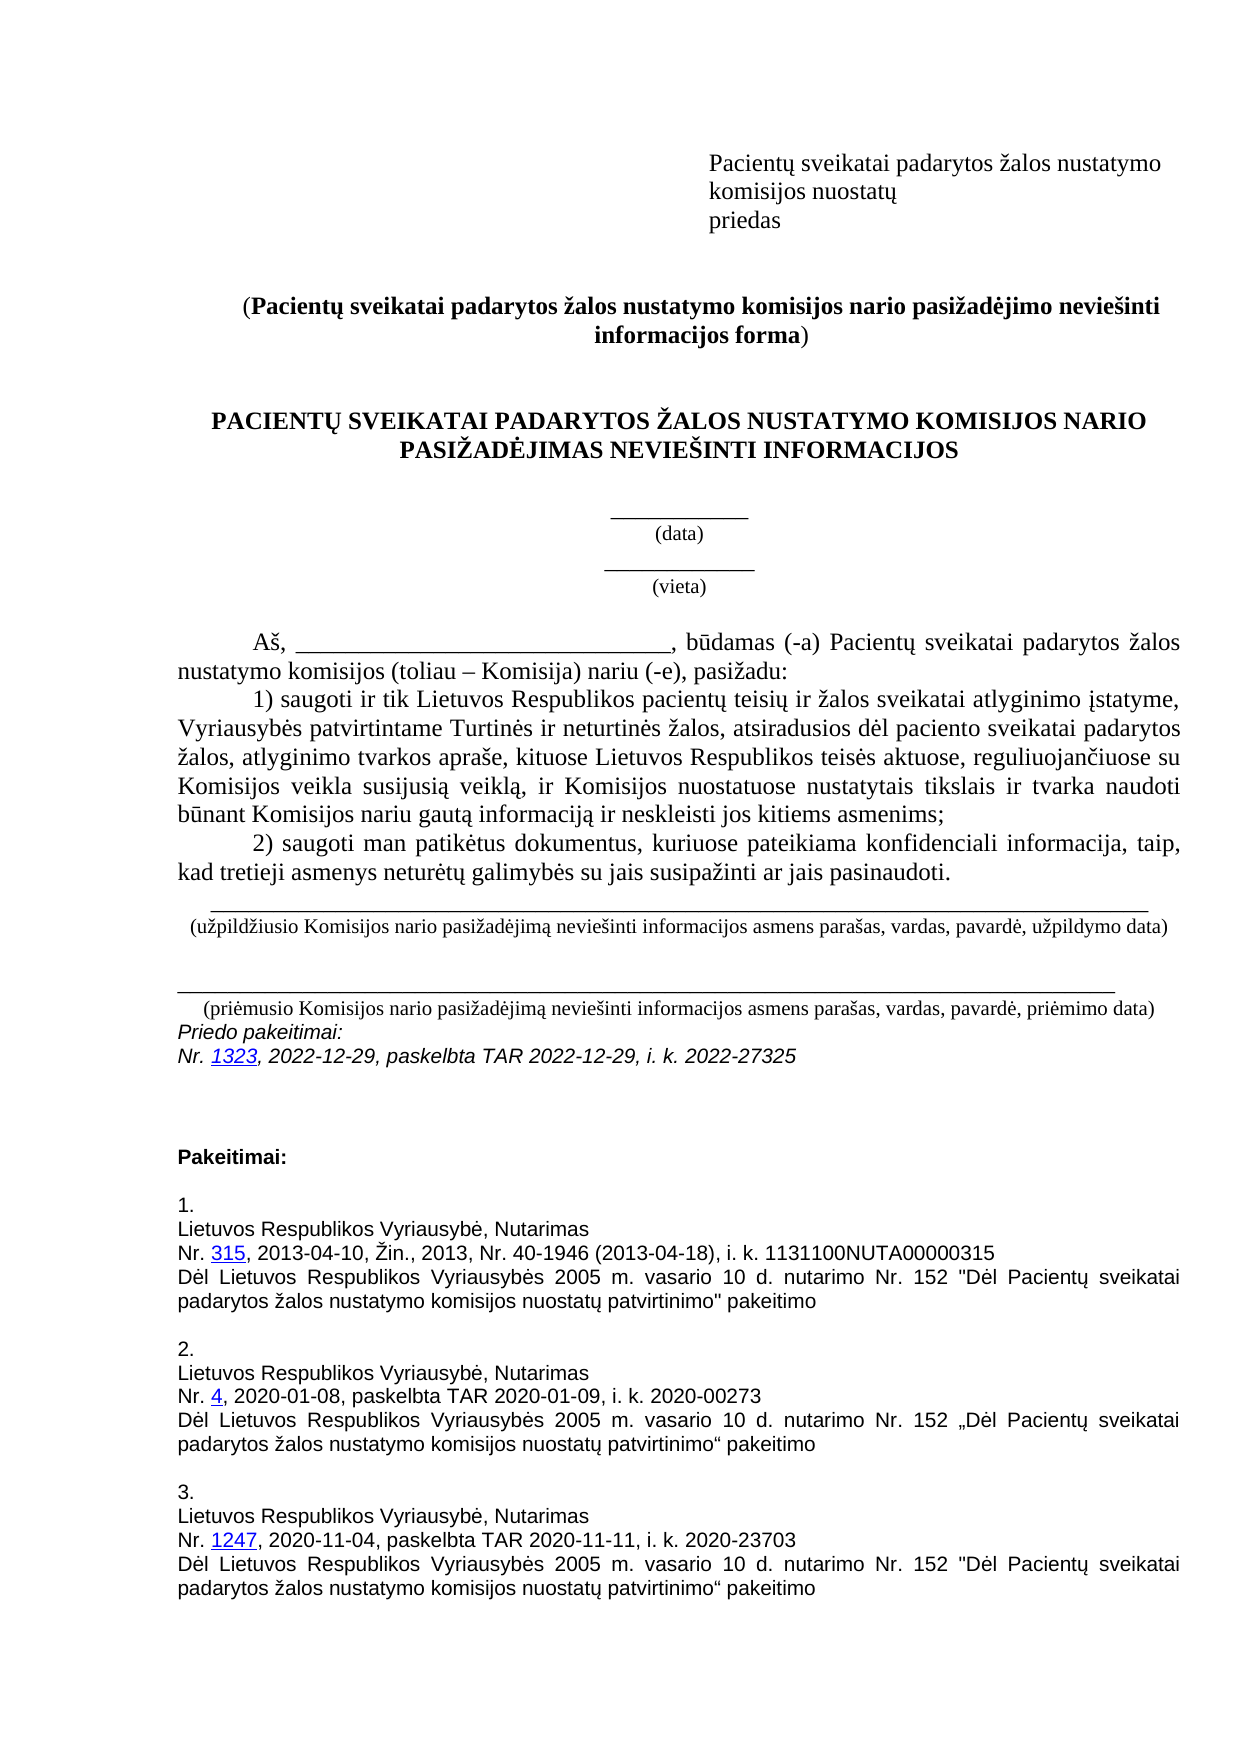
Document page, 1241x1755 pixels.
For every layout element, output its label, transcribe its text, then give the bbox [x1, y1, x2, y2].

text (priėmusio Komisijos nario pasižadėjimą neviešinti informacijos asmens parašas, vardas, pavardė, priėmimo data) [177, 996, 1181, 1020]
text priedas [709, 205, 1181, 234]
text ___________________________________________________________________________ [177, 967, 1181, 996]
text ___________________________________________________________________________ [177, 886, 1181, 914]
text Pakeitimai: [177, 1145, 1181, 1169]
text Dėl Lietuvos Respublikos Vyriausybės 2005 m. vasario 10 d. nutarimo Nr. 152 "Dėl Pacientų sveikatai padarytos žalos nustatymo komisijos nuostatų patvirtinimo" pakeitimo [177, 1264, 1181, 1312]
text (data) [177, 521, 1181, 545]
text Nr. 315, 2013-04-10, Žin., 2013, Nr. 40-1946 (2013-04-18), i. k. 1131100NUTA00000315 [177, 1241, 1181, 1264]
text 1) saugoti ir tik Lietuvos Respublikos pacientų teisių ir žalos sveikatai atlyginimo įstatyme, Vyriausybės patvirtintame Turtinės ir neturtinės žalos, atsiradusios dėl paciento sveikatai padarytos žalos, atlyginimo tvarkos apraše, kituose Lietuvos Respublikos teisės aktuose, reguliuojančiuose su Komisijos veikla susijusią veiklą, ir Komisijos nuostatuose nustatytais tikslais ir tvarka naudoti būnant Komisijos nariu gautą informaciją ir neskleisti jos kitiems asmenims; [177, 684, 1181, 828]
text Lietuvos Respublikos Vyriausybė, Nutarimas [177, 1217, 1181, 1241]
text (užpildžiusio Komisijos nario pasižadėjimą neviešinti informacijos asmens parašas, vardas, pavardė, užpildymo data) [177, 914, 1181, 938]
text Priedo pakeitimai: [177, 1020, 1181, 1044]
text Nr. 1247, 2020-11-04, paskelbta TAR 2020-11-11, i. k. 2020-23703 [177, 1528, 1181, 1552]
text 3. [177, 1480, 1181, 1504]
text ___________ [177, 493, 1181, 521]
text 2) saugoti man patikėtus dokumentus, kuriuose pateikiama konfidenciali informacija, taip, kad tretieji asmenys neturėtų galimybės su jais susipažinti ar jais pasinaudoti. [177, 828, 1181, 886]
text Lietuvos Respublikos Vyriausybė, Nutarimas [177, 1504, 1181, 1528]
text PACIENTŲ SVEIKATAI PADARYTOS ŽALOS NUSTATYMO KOMISIJOS NARIO PASIŽADĖJIMAS NEVIEŠINTI INFORMACIJOS [177, 406, 1181, 464]
text 1. [177, 1193, 1181, 1217]
text Dėl Lietuvos Respublikos Vyriausybės 2005 m. vasario 10 d. nutarimo Nr. 152 "Dėl Pacientų sveikatai padarytos žalos nustatymo komisijos nuostatų patvirtinimo“ pakeitimo [177, 1552, 1181, 1600]
text Pacientų sveikatai padarytos žalos nustatymo komisijos nuostatų [709, 148, 1181, 205]
text (vieta) [177, 574, 1181, 598]
text Dėl Lietuvos Respublikos Vyriausybės 2005 m. vasario 10 d. nutarimo Nr. 152 „Dėl Pacientų sveikatai padarytos žalos nustatymo komisijos nuostatų patvirtinimo“ pakeitimo [177, 1408, 1181, 1456]
text Lietuvos Respublikos Vyriausybė, Nutarimas [177, 1360, 1181, 1384]
text Nr. 4, 2020-01-08, paskelbta TAR 2020-01-09, i. k. 2020-00273 [177, 1384, 1181, 1408]
text Aš, ______________________________, būdamas (-a) Pacientų sveikatai padarytos žalos nustatymo komisijos (toliau – Komisija) nariu (-e), pasižadu: [177, 627, 1181, 684]
text ____________ [177, 545, 1181, 574]
text 2. [177, 1336, 1181, 1360]
text Nr. 1323, 2022-12-29, paskelbta TAR 2022-12-29, i. k. 2022-27325 [177, 1044, 1181, 1068]
text (Pacientų sveikatai padarytos žalos nustatymo komisijos nario pasižadėjimo neviešinti informacijos forma) [222, 291, 1181, 349]
